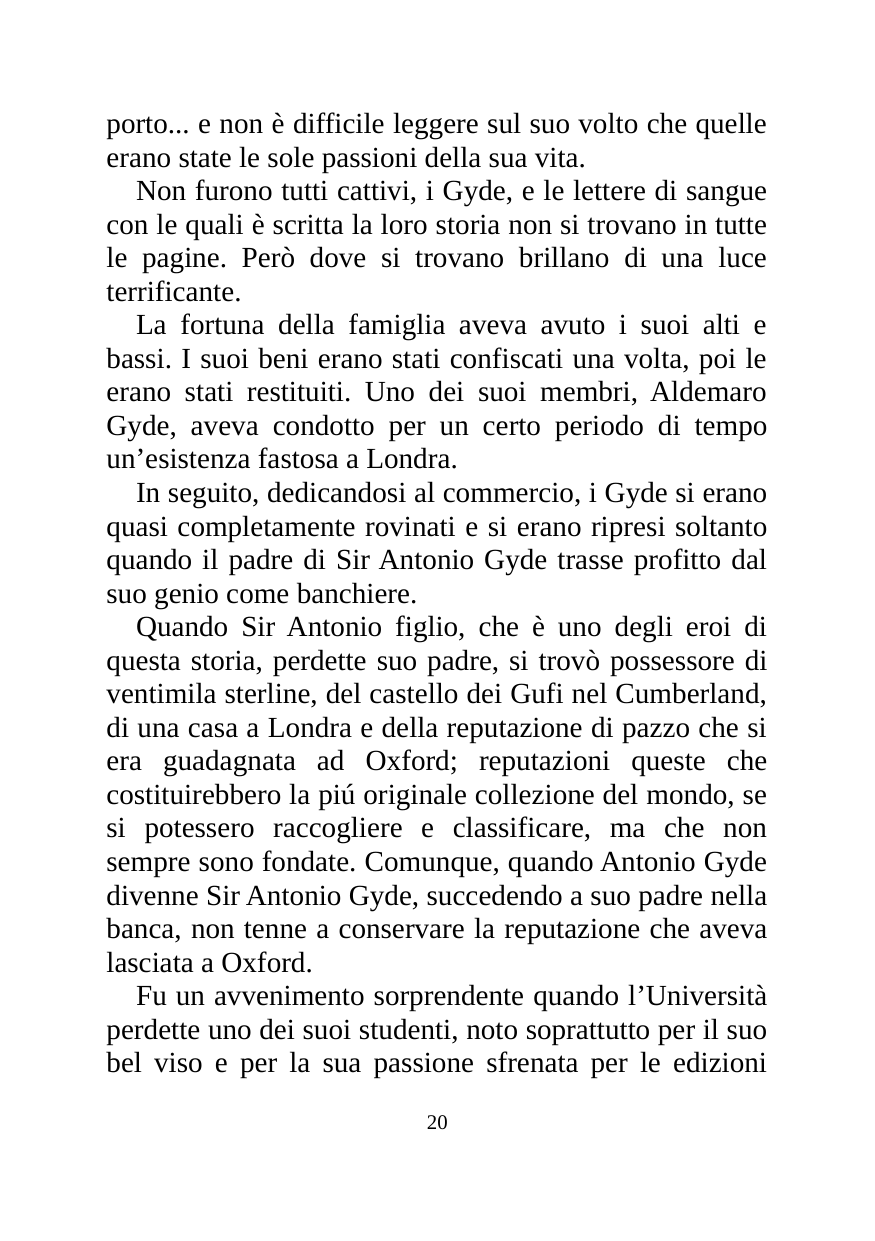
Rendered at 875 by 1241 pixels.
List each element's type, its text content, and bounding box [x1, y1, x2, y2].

text Quando Sir Antonio figlio, che è uno degli eroi di questa storia, perdette suo padre, si trovò possessore di ventimila sterline, del castello dei Gufi nel Cumberland, di una casa a Londra e della reputazione di pazzo che si era guadagnata ad Oxford; reputazioni queste che costituirebbero la piú originale collezione del mondo, se si potessero raccogliere e classificare, ma che non sempre sono fondate. Comunque, quando Antonio Gyde divenne Sir Antonio Gyde, succedendo a suo padre nella banca, non tenne a conservare la reputazione che aveva lasciata a Oxford. [106, 609, 768, 978]
text Fu un avvenimento sorprendente quando l’Università perdette uno dei suoi studenti, noto soprattutto per il suo bel viso e per la sua passione sfrenata per le edizioni [106, 978, 768, 1079]
text La fortuna della famiglia aveva avuto i suoi alti e bassi. I suoi beni erano stati confiscati una volta, poi le erano stati restituiti. Uno dei suoi membri, Aldemaro Gyde, aveva condotto per un certo periodo di tempo un’esistenza fastosa a Londra. [106, 307, 768, 475]
text Non furono tutti cattivi, i Gyde, e le lettere di sangue con le quali è scritta la loro storia non si trovano in tutte le pagine. Però dove si trovano brillano di una luce terrificante. [106, 173, 768, 307]
text In seguito, dedicandosi al commercio, i Gyde si erano quasi completamente rovinati e si erano ripresi soltanto quando il padre di Sir Antonio Gyde trasse profitto dal suo genio come banchiere. [106, 475, 768, 609]
text porto... e non è difficile leggere sul suo volto che quelle erano state le sole passioni della sua vita. [106, 106, 768, 173]
